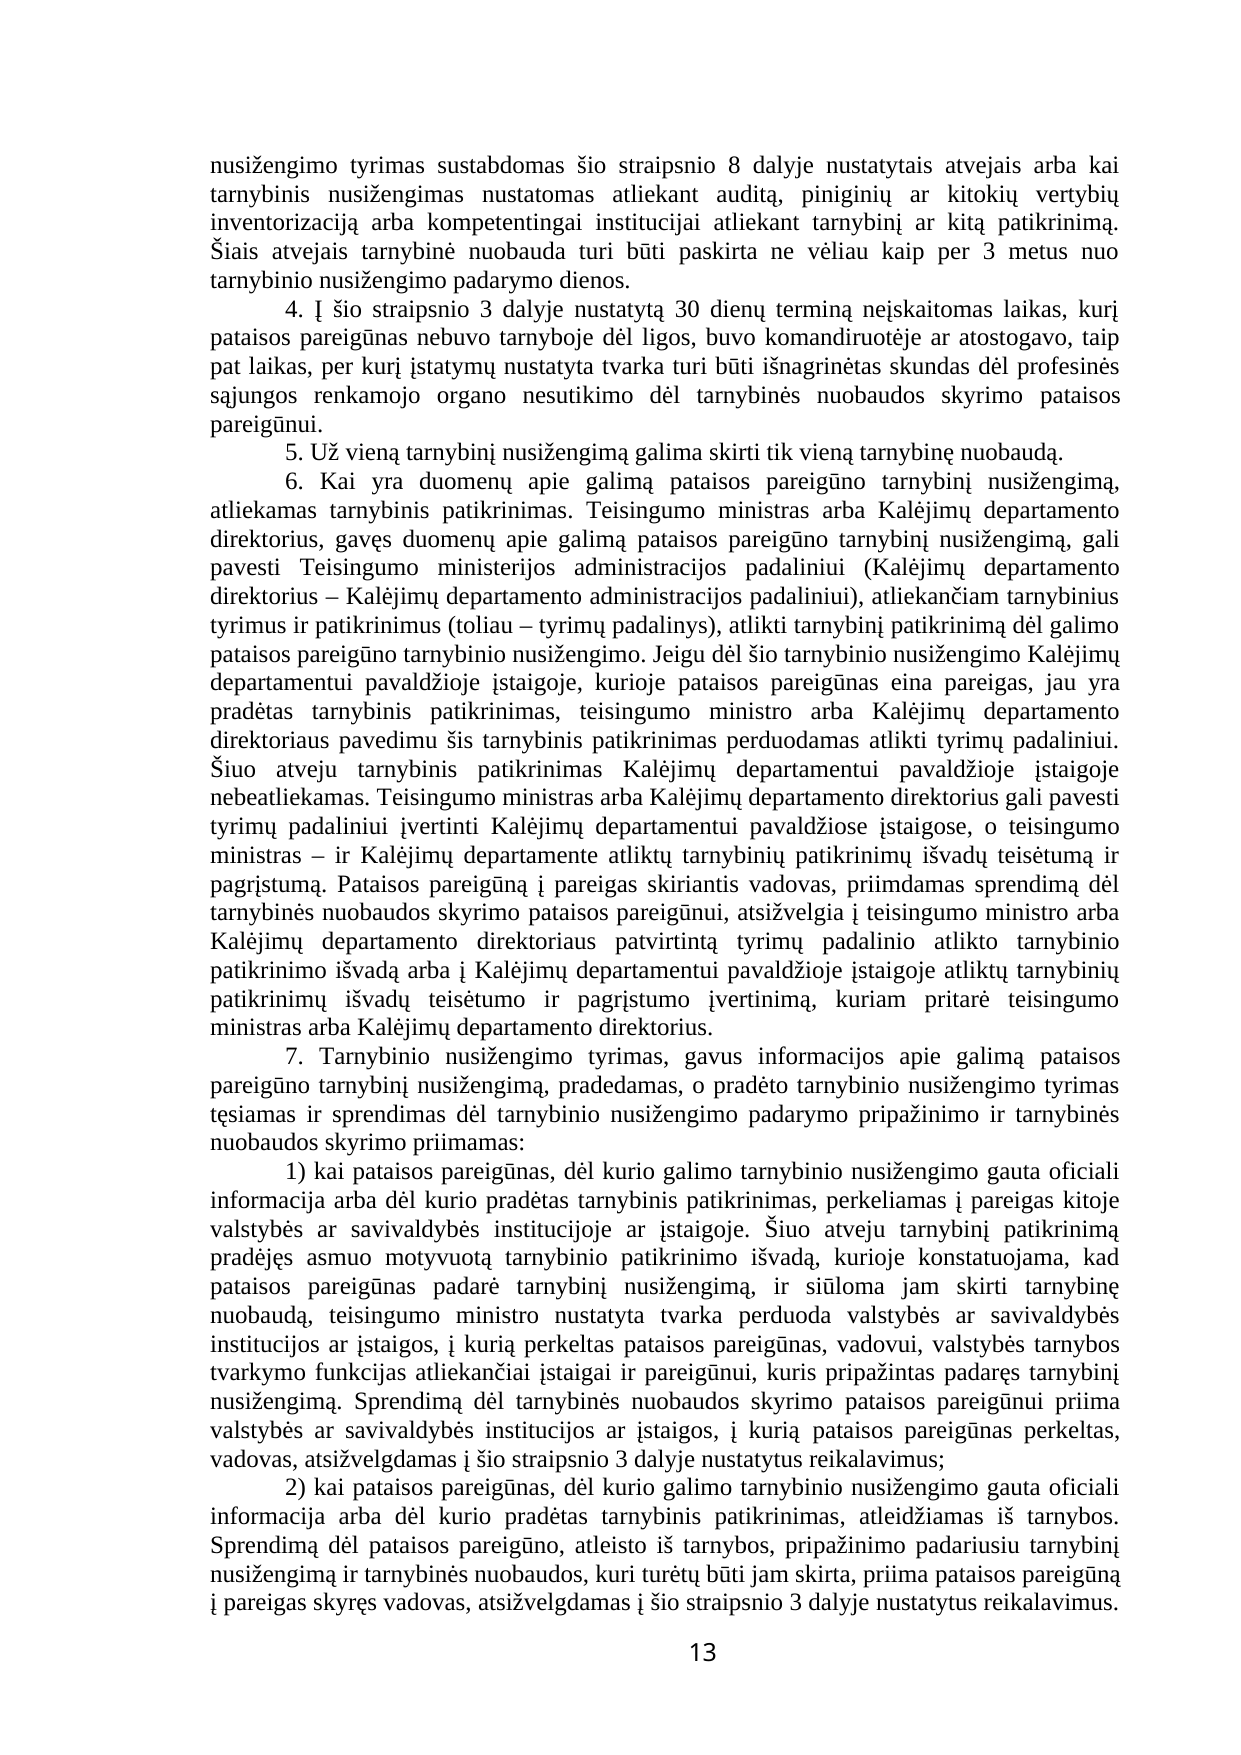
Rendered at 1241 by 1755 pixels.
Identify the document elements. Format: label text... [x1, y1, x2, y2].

text 2) kai pataisos pareigūnas, dėl kurio galimo tarnybinio nusižengimo gauta oficiali informacija arba dėl kurio pradėtas tarnybinis patikrinimas, atleidžiamas iš tarnybos. Sprendimą dėl pataisos pareigūno, atleisto iš tarnybos, pripažinimo padariusiu tarnybinį nusižengimą ir tarnybinės nuobaudos, kuri turėtų būti jam skirta, priima pataisos pareigūną į pareigas skyręs vadovas, atsižvelgdamas į šio straipsnio 3 dalyje nustatytus reikalavimus. [210, 1472, 1120, 1616]
text nusižengimo tyrimas sustabdomas šio straipsnio 8 dalyje nustatytais atvejais arba kai tarnybinis nusižengimas nustatomas atliekant auditą, piniginių ar kitokių vertybių inventorizaciją arba kompetentingai institucijai atliekant tarnybinį ar kitą patikrinimą. Šiais atvejais tarnybinė nuobauda turi būti paskirta ne vėliau kaip per 3 metus nuo tarnybinio nusižengimo padarymo dienos. [210, 150, 1120, 294]
text 5. Už vieną tarnybinį nusižengimą galima skirti tik vieną tarnybinę nuobaudą. [210, 437, 1120, 466]
text 4. Į šio straipsnio 3 dalyje nustatytą 30 dienų terminą neįskaitomas laikas, kurį pataisos pareigūnas nebuvo tarnyboje dėl ligos, buvo komandiruotėje ar atostogavo, taip pat laikas, per kurį įstatymų nustatyta tvarka turi būti išnagrinėtas skundas dėl profesinės sąjungos renkamojo organo nesutikimo dėl tarnybinės nuobaudos skyrimo pataisos pareigūnui. [210, 294, 1120, 437]
text 1) kai pataisos pareigūnas, dėl kurio galimo tarnybinio nusižengimo gauta oficiali informacija arba dėl kurio pradėtas tarnybinis patikrinimas, perkeliamas į pareigas kitoje valstybės ar savivaldybės institucijoje ar įstaigoje. Šiuo atveju tarnybinį patikrinimą pradėjęs asmuo motyvuotą tarnybinio patikrinimo išvadą, kurioje konstatuojama, kad pataisos pareigūnas padarė tarnybinį nusižengimą, ir siūloma jam skirti tarnybinę nuobaudą, teisingumo ministro nustatyta tvarka perduoda valstybės ar savivaldybės institucijos ar įstaigos, į kurią perkeltas pataisos pareigūnas, vadovui, valstybės tarnybos tvarkymo funkcijas atliekančiai įstaigai ir pareigūnui, kuris pripažintas padaręs tarnybinį nusižengimą. Sprendimą dėl tarnybinės nuobaudos skyrimo pataisos pareigūnui priima valstybės ar savivaldybės institucijos ar įstaigos, į kurią pataisos pareigūnas perkeltas, vadovas, atsižvelgdamas į šio straipsnio 3 dalyje nustatytus reikalavimus; [210, 1156, 1120, 1472]
text 6. Kai yra duomenų apie galimą pataisos pareigūno tarnybinį nusižengimą, atliekamas tarnybinis patikrinimas. Teisingumo ministras arba Kalėjimų departamento direktorius, gavęs duomenų apie galimą pataisos pareigūno tarnybinį nusižengimą, gali pavesti Teisingumo ministerijos administracijos padaliniui (Kalėjimų departamento direktorius – Kalėjimų departamento administracijos padaliniui), atliekančiam tarnybinius tyrimus ir patikrinimus (toliau – tyrimų padalinys), atlikti tarnybinį patikrinimą dėl galimo pataisos pareigūno tarnybinio nusižengimo. Jeigu dėl šio tarnybinio nusižengimo Kalėjimų departamentui pavaldžioje įstaigoje, kurioje pataisos pareigūnas eina pareigas, jau yra pradėtas tarnybinis patikrinimas, teisingumo ministro arba Kalėjimų departamento direktoriaus pavedimu šis tarnybinis patikrinimas perduodamas atlikti tyrimų padaliniui. Šiuo atveju tarnybinis patikrinimas Kalėjimų departamentui pavaldžioje įstaigoje nebeatliekamas. Teisingumo ministras arba Kalėjimų departamento direktorius gali pavesti tyrimų padaliniui įvertinti Kalėjimų departamentui pavaldžiose įstaigose, o teisingumo ministras – ir Kalėjimų departamente atliktų tarnybinių patikrinimų išvadų teisėtumą ir pagrįstumą. Pataisos pareigūną į pareigas skiriantis vadovas, priimdamas sprendimą dėl tarnybinės nuobaudos skyrimo pataisos pareigūnui, atsižvelgia į teisingumo ministro arba Kalėjimų departamento direktoriaus patvirtintą tyrimų padalinio atlikto tarnybinio patikrinimo išvadą arba į Kalėjimų departamentui pavaldžioje įstaigoje atliktų tarnybinių patikrinimų išvadų teisėtumo ir pagrįstumo įvertinimą, kuriam pritarė teisingumo ministras arba Kalėjimų departamento direktorius. [210, 466, 1120, 1041]
text 7. Tarnybinio nusižengimo tyrimas, gavus informacijos apie galimą pataisos pareigūno tarnybinį nusižengimą, pradedamas, o pradėto tarnybinio nusižengimo tyrimas tęsiamas ir sprendimas dėl tarnybinio nusižengimo padarymo pripažinimo ir tarnybinės nuobaudos skyrimo priimamas: [210, 1041, 1120, 1156]
